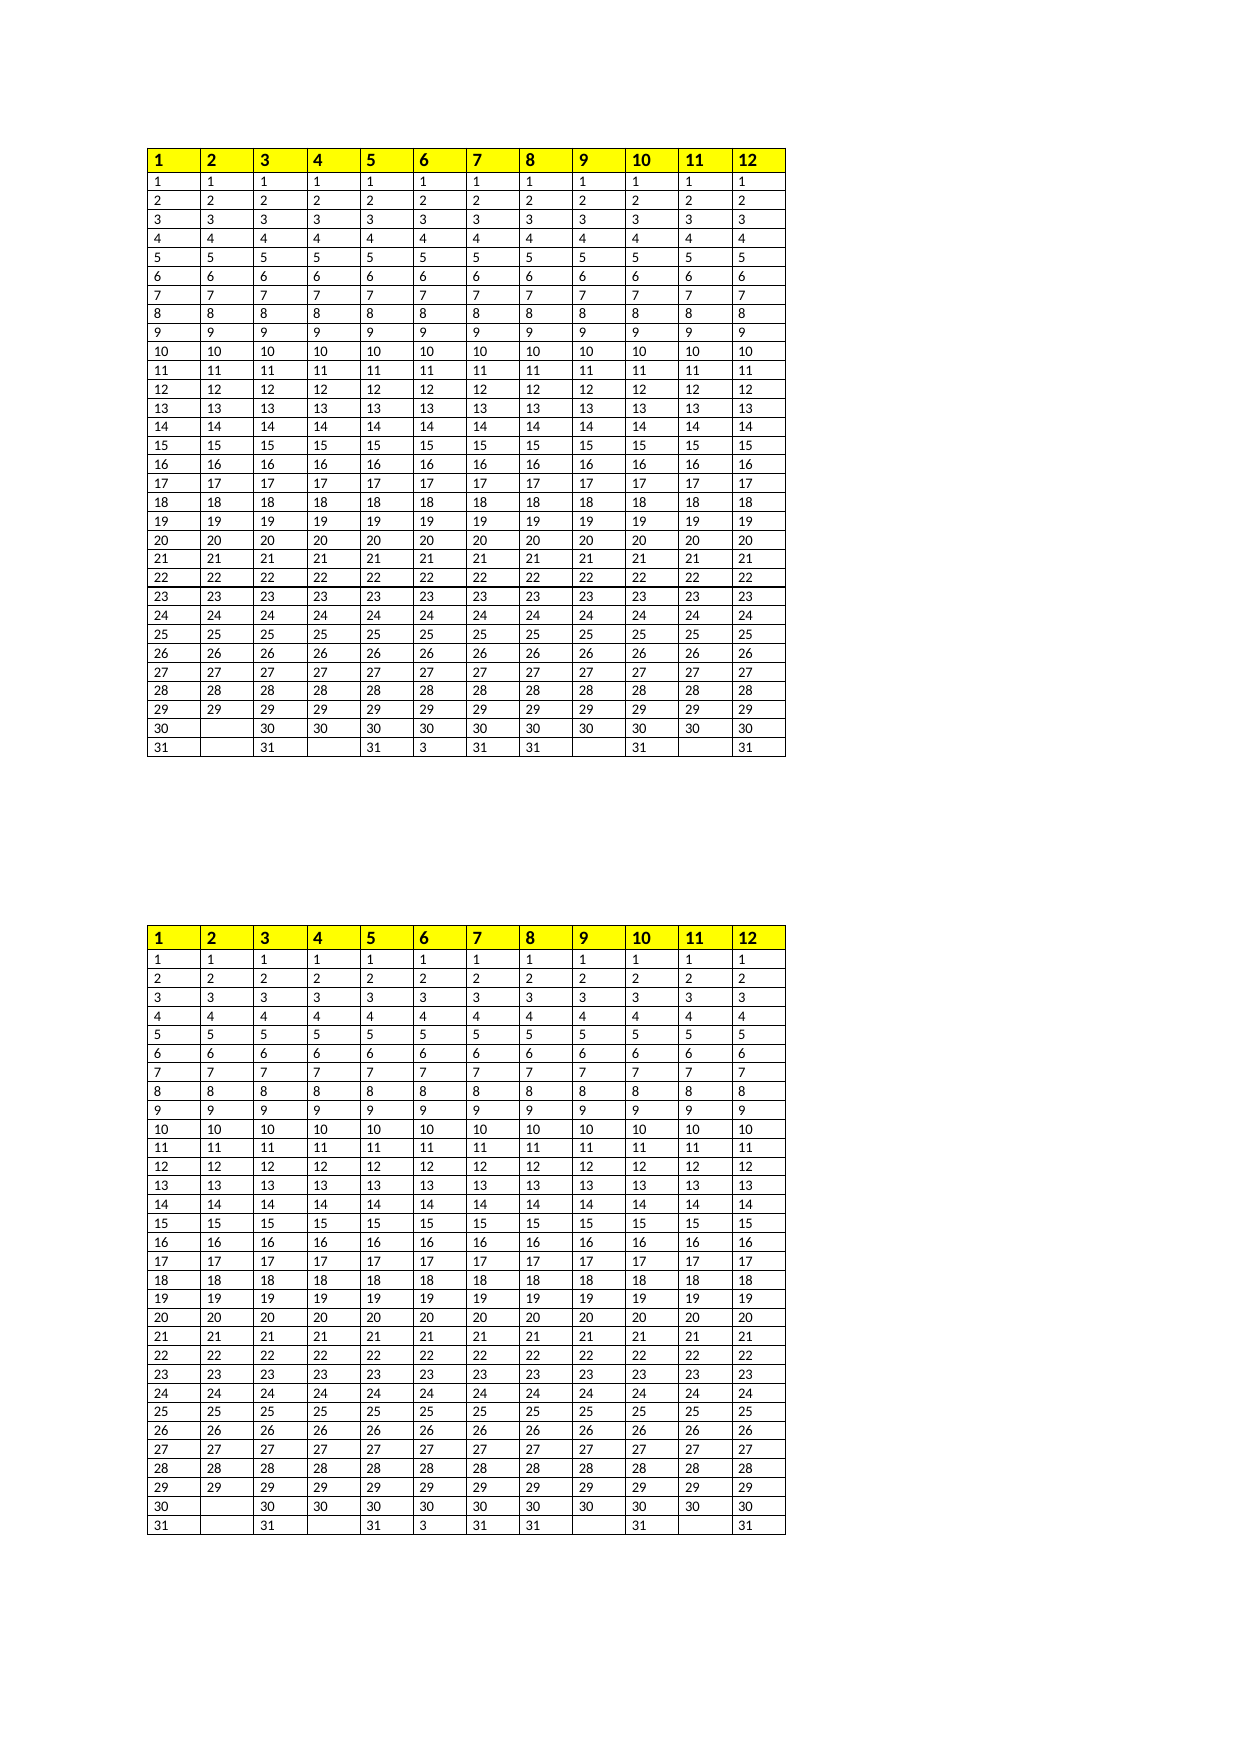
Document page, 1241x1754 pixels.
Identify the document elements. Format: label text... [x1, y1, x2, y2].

table_cell 23 [414, 588, 466, 605]
table_cell 19 [679, 1290, 732, 1307]
table_cell 10 [414, 342, 466, 360]
table_cell 19 [308, 1290, 360, 1307]
table_cell 3 [414, 1516, 466, 1534]
table_cell 6 [148, 1045, 200, 1062]
table_cell 29 [679, 1478, 732, 1496]
table_cell 18 [414, 1271, 466, 1288]
table_cell 12 [148, 380, 200, 398]
table_cell 15 [148, 437, 200, 454]
table_cell 21 [733, 1327, 785, 1345]
table_cell 25 [573, 1403, 625, 1421]
table_cell 6 [308, 267, 360, 285]
table_cell [679, 738, 732, 756]
table_cell 17 [520, 474, 572, 492]
table_cell 31 [626, 1516, 678, 1534]
table_cell [308, 1516, 360, 1534]
table_cell 21 [626, 550, 678, 567]
table_cell 28 [573, 1459, 625, 1477]
table_cell 17 [201, 1252, 253, 1270]
table_cell 8 [626, 305, 678, 322]
table_cell 17 [361, 1252, 413, 1270]
table_cell 11 [414, 361, 466, 379]
table_cell 11 [679, 1139, 732, 1157]
table_cell 8 [148, 305, 200, 322]
table_cell 15 [467, 437, 519, 454]
table_cell 17 [148, 474, 200, 492]
table_cell 10 [361, 342, 413, 360]
table_cell 14 [520, 418, 572, 436]
table_cell 24 [520, 606, 572, 624]
table_header 6 [414, 149, 466, 172]
table_cell 29 [626, 1478, 678, 1496]
table_cell 7 [573, 1063, 625, 1081]
table_cell 14 [414, 418, 466, 436]
table_cell 11 [308, 1139, 360, 1157]
table_cell 3 [467, 210, 519, 228]
table_cell 19 [520, 1290, 572, 1307]
table_cell 9 [414, 1101, 466, 1119]
table_cell 19 [467, 1290, 519, 1307]
table_cell 1 [254, 950, 307, 968]
table_cell 30 [626, 719, 678, 737]
table_cell 13 [467, 399, 519, 417]
table_cell 11 [361, 361, 413, 379]
table_cell 23 [201, 1365, 253, 1383]
table_cell 17 [254, 1252, 307, 1270]
table_cell 10 [254, 342, 307, 360]
table_cell 19 [201, 512, 253, 530]
table_cell 22 [733, 1346, 785, 1364]
table_cell 3 [148, 210, 200, 228]
table_cell 19 [414, 512, 466, 530]
table_cell 10 [308, 342, 360, 360]
table_cell 17 [467, 1252, 519, 1270]
table_cell 10 [308, 1120, 360, 1138]
table_cell 20 [626, 531, 678, 549]
table_cell 13 [414, 1176, 466, 1194]
table_cell 16 [679, 1233, 732, 1251]
table_cell 26 [573, 644, 625, 662]
table_cell 31 [520, 738, 572, 756]
table_cell 10 [679, 1120, 732, 1138]
table_cell 29 [467, 701, 519, 718]
table_cell 28 [201, 1459, 253, 1477]
table_cell 27 [520, 663, 572, 681]
table_cell 15 [626, 1214, 678, 1232]
table_cell 2 [148, 969, 200, 987]
table_cell 1 [733, 173, 785, 190]
table_cell 25 [679, 625, 732, 643]
table_cell 2 [733, 191, 785, 209]
table_cell 7 [733, 1063, 785, 1081]
table_cell 25 [733, 1403, 785, 1421]
table_cell 23 [361, 588, 413, 605]
table_cell 9 [733, 1101, 785, 1119]
table_header 5 [361, 149, 413, 172]
table_cell 1 [467, 950, 519, 968]
table_cell 3 [414, 210, 466, 228]
table_cell 7 [467, 1063, 519, 1081]
table_cell 25 [148, 625, 200, 643]
table_cell 7 [201, 286, 253, 303]
table_cell 30 [520, 719, 572, 737]
table_cell 9 [148, 1101, 200, 1119]
table_cell 26 [254, 644, 307, 662]
table_cell 28 [254, 1459, 307, 1477]
table_cell 4 [361, 229, 413, 247]
table_cell 18 [520, 493, 572, 511]
table_header 3 [254, 926, 307, 949]
table_cell 8 [679, 1082, 732, 1100]
table_cell 22 [414, 1346, 466, 1364]
table_cell 13 [201, 1176, 253, 1194]
table_cell 20 [679, 531, 732, 549]
table_cell 23 [520, 588, 572, 605]
table_cell 6 [361, 1045, 413, 1062]
table_cell 13 [308, 399, 360, 417]
table_cell 23 [361, 1365, 413, 1383]
table_cell 27 [520, 1440, 572, 1458]
table_cell 28 [361, 682, 413, 699]
table_cell 4 [201, 1007, 253, 1024]
table_cell 14 [573, 1195, 625, 1213]
table_cell 9 [361, 324, 413, 341]
table_cell 23 [308, 588, 360, 605]
table_header 8 [520, 926, 572, 949]
table_cell 24 [520, 1384, 572, 1402]
table_cell 2 [679, 969, 732, 987]
table_cell 20 [573, 1309, 625, 1326]
table_cell 19 [254, 512, 307, 530]
table_cell 8 [520, 305, 572, 322]
table_cell 24 [733, 606, 785, 624]
table_cell 11 [361, 1139, 413, 1157]
table_cell 8 [254, 305, 307, 322]
table_cell 25 [679, 1403, 732, 1421]
table_cell 6 [414, 267, 466, 285]
table_header 10 [626, 926, 678, 949]
table_cell 28 [573, 682, 625, 699]
table_cell [201, 719, 253, 737]
table_cell 7 [308, 286, 360, 303]
table_cell 24 [679, 1384, 732, 1402]
table_cell 23 [679, 1365, 732, 1383]
table_cell 24 [467, 1384, 519, 1402]
table_cell 3 [573, 210, 625, 228]
table_cell 24 [414, 1384, 466, 1402]
table_cell 26 [520, 1422, 572, 1439]
table_cell 9 [414, 324, 466, 341]
table_cell 17 [201, 474, 253, 492]
table_cell 20 [148, 531, 200, 549]
table_cell 31 [148, 1516, 200, 1534]
table_cell 13 [520, 399, 572, 417]
table_cell 13 [361, 399, 413, 417]
table_cell 18 [148, 493, 200, 511]
table_cell 12 [361, 1158, 413, 1175]
table_cell 9 [573, 1101, 625, 1119]
table_cell 24 [201, 1384, 253, 1402]
table_cell 26 [201, 644, 253, 662]
table_cell 14 [254, 418, 307, 436]
table_cell 25 [201, 625, 253, 643]
table_cell 9 [148, 324, 200, 341]
table_cell 22 [733, 569, 785, 586]
table_cell 7 [626, 1063, 678, 1081]
table_header 1 [148, 926, 200, 949]
table_cell 21 [414, 1327, 466, 1345]
table_cell 1 [414, 950, 466, 968]
table_cell 13 [520, 1176, 572, 1194]
table_cell 22 [679, 569, 732, 586]
table_cell 12 [626, 1158, 678, 1175]
table_cell 11 [254, 361, 307, 379]
table_cell 27 [148, 1440, 200, 1458]
table_cell 13 [254, 1176, 307, 1194]
table_cell 28 [414, 682, 466, 699]
table_cell 18 [467, 493, 519, 511]
table_cell 16 [201, 455, 253, 473]
table_cell 6 [148, 267, 200, 285]
table_cell 26 [308, 1422, 360, 1439]
table_cell 18 [679, 493, 732, 511]
table_cell 30 [414, 1497, 466, 1515]
table_cell 22 [308, 569, 360, 586]
table_cell 13 [148, 399, 200, 417]
table_cell 31 [254, 738, 307, 756]
table_cell 19 [520, 512, 572, 530]
table_cell 19 [308, 512, 360, 530]
table_cell 12 [679, 380, 732, 398]
table_cell 24 [148, 1384, 200, 1402]
table_cell 7 [308, 1063, 360, 1081]
table_cell 26 [679, 644, 732, 662]
table_cell 8 [414, 1082, 466, 1100]
table_cell 26 [148, 1422, 200, 1439]
table_cell 26 [573, 1422, 625, 1439]
table_cell 20 [254, 1309, 307, 1326]
table_cell 30 [308, 719, 360, 737]
table_cell 6 [254, 1045, 307, 1062]
table_cell 18 [573, 493, 625, 511]
table_cell 19 [679, 512, 732, 530]
table_cell 24 [573, 1384, 625, 1402]
table_cell 9 [626, 324, 678, 341]
table_cell 16 [679, 455, 732, 473]
table_cell 3 [626, 210, 678, 228]
table_cell 22 [467, 1346, 519, 1364]
table_cell 15 [520, 1214, 572, 1232]
table_cell 23 [733, 588, 785, 605]
table_cell 10 [733, 342, 785, 360]
table_cell 10 [520, 1120, 572, 1138]
table_cell 29 [414, 1478, 466, 1496]
table_cell 1 [679, 173, 732, 190]
table_cell 29 [520, 701, 572, 718]
table_cell 25 [201, 1403, 253, 1421]
table_cell 3 [361, 210, 413, 228]
table_header 6 [414, 926, 466, 949]
table_cell 4 [733, 1007, 785, 1024]
table_cell 8 [520, 1082, 572, 1100]
table_cell 14 [254, 1195, 307, 1213]
table_cell 23 [626, 588, 678, 605]
table_cell 30 [733, 1497, 785, 1515]
table_cell 28 [467, 1459, 519, 1477]
table_cell 16 [361, 1233, 413, 1251]
table_cell 23 [148, 588, 200, 605]
table_cell 14 [308, 1195, 360, 1213]
table_cell 26 [361, 1422, 413, 1439]
table_header 2 [201, 926, 253, 949]
table_cell 29 [148, 701, 200, 718]
table_cell 31 [467, 1516, 519, 1534]
table_cell 19 [361, 1290, 413, 1307]
table_header 4 [308, 926, 360, 949]
table_cell 13 [361, 1176, 413, 1194]
table_cell 12 [520, 380, 572, 398]
table_cell 6 [573, 1045, 625, 1062]
table_cell 16 [148, 455, 200, 473]
table_cell 1 [573, 950, 625, 968]
table_cell 1 [148, 173, 200, 190]
table_cell 3 [414, 738, 466, 756]
table_cell 10 [467, 342, 519, 360]
table_cell 26 [414, 644, 466, 662]
table_cell 23 [733, 1365, 785, 1383]
table_cell 4 [679, 229, 732, 247]
table_cell 5 [679, 1026, 732, 1043]
table_cell 23 [467, 1365, 519, 1383]
table_cell 15 [733, 437, 785, 454]
table_cell 23 [148, 1365, 200, 1383]
table_cell 30 [626, 1497, 678, 1515]
table_cell 21 [467, 1327, 519, 1345]
table_cell 21 [361, 1327, 413, 1345]
table_cell 7 [148, 1063, 200, 1081]
table_cell 12 [308, 380, 360, 398]
table_cell 3 [573, 988, 625, 1006]
table_cell 14 [573, 418, 625, 436]
table_cell 10 [626, 342, 678, 360]
table_cell 1 [733, 950, 785, 968]
table_cell 25 [626, 625, 678, 643]
table_cell 3 [733, 988, 785, 1006]
table_cell 13 [573, 1176, 625, 1194]
table_cell 26 [679, 1422, 732, 1439]
table_cell 9 [733, 324, 785, 341]
table_cell 2 [626, 191, 678, 209]
table_header 7 [467, 149, 519, 172]
table_cell 25 [254, 625, 307, 643]
table_cell 22 [626, 1346, 678, 1364]
table_cell 27 [733, 663, 785, 681]
table_cell 27 [626, 663, 678, 681]
table_cell 25 [467, 625, 519, 643]
table_cell 17 [626, 1252, 678, 1270]
table_cell 28 [201, 682, 253, 699]
table_cell 18 [467, 1271, 519, 1288]
table_cell 27 [308, 1440, 360, 1458]
table_cell 17 [414, 474, 466, 492]
table_cell 29 [361, 1478, 413, 1496]
table_cell 28 [254, 682, 307, 699]
table_cell 26 [148, 644, 200, 662]
table_cell 26 [254, 1422, 307, 1439]
table_cell 11 [148, 361, 200, 379]
table_cell 15 [626, 437, 678, 454]
table_cell 8 [467, 1082, 519, 1100]
table_cell 4 [467, 1007, 519, 1024]
table_cell 28 [520, 682, 572, 699]
table_cell 28 [679, 682, 732, 699]
table_cell 2 [679, 191, 732, 209]
table_cell 3 [201, 210, 253, 228]
table_cell 11 [733, 1139, 785, 1157]
table_cell 3 [414, 988, 466, 1006]
table_cell 7 [254, 1063, 307, 1081]
table_cell 18 [626, 493, 678, 511]
table_cell 15 [254, 437, 307, 454]
table_cell 18 [733, 493, 785, 511]
table_cell 17 [467, 474, 519, 492]
table_cell 11 [201, 1139, 253, 1157]
table_cell 9 [254, 324, 307, 341]
table_cell 8 [201, 305, 253, 322]
table_cell 3 [520, 210, 572, 228]
table_cell 1 [201, 950, 253, 968]
table_cell 21 [733, 550, 785, 567]
table_cell 16 [626, 455, 678, 473]
table_cell 30 [679, 719, 732, 737]
table_cell 6 [573, 267, 625, 285]
table_cell 14 [626, 1195, 678, 1213]
table_cell 15 [201, 437, 253, 454]
table_cell 11 [520, 361, 572, 379]
table_cell 27 [201, 663, 253, 681]
table_cell 21 [520, 1327, 572, 1345]
table_cell 15 [520, 437, 572, 454]
table_cell 7 [361, 1063, 413, 1081]
table_cell 11 [467, 1139, 519, 1157]
table_cell 29 [573, 701, 625, 718]
table_header 8 [520, 149, 572, 172]
table_cell 12 [361, 380, 413, 398]
table_cell 30 [679, 1497, 732, 1515]
table_header 5 [361, 926, 413, 949]
table_header 3 [254, 149, 307, 172]
table_cell 2 [467, 191, 519, 209]
table_cell 5 [308, 248, 360, 266]
table_cell 29 [573, 1478, 625, 1496]
table_cell 18 [520, 1271, 572, 1288]
table_cell 28 [733, 682, 785, 699]
table_cell 1 [201, 173, 253, 190]
table_cell 19 [626, 512, 678, 530]
table_cell 14 [148, 1195, 200, 1213]
table_cell 4 [573, 1007, 625, 1024]
table_cell 27 [626, 1440, 678, 1458]
table_cell 18 [254, 493, 307, 511]
table_cell 23 [254, 588, 307, 605]
table_cell 20 [414, 531, 466, 549]
table_cell 29 [467, 1478, 519, 1496]
table_cell 7 [254, 286, 307, 303]
table_cell 15 [679, 1214, 732, 1232]
table_cell 31 [520, 1516, 572, 1534]
table_cell 5 [254, 1026, 307, 1043]
table_cell 22 [148, 1346, 200, 1364]
table_cell 20 [148, 1309, 200, 1326]
table_cell 18 [361, 1271, 413, 1288]
table_cell 13 [679, 1176, 732, 1194]
table_cell 4 [361, 1007, 413, 1024]
table_cell 17 [148, 1252, 200, 1270]
table_cell 24 [626, 606, 678, 624]
table_cell 4 [148, 1007, 200, 1024]
table_cell 30 [254, 1497, 307, 1515]
table_cell 22 [201, 569, 253, 586]
table_cell 30 [467, 719, 519, 737]
table_cell 3 [254, 988, 307, 1006]
table_cell 25 [467, 1403, 519, 1421]
table_cell 18 [148, 1271, 200, 1288]
table_cell 12 [254, 380, 307, 398]
table_cell 10 [254, 1120, 307, 1138]
table_cell 12 [414, 1158, 466, 1175]
table_cell [201, 1516, 253, 1534]
table_cell 8 [361, 305, 413, 322]
table_cell 7 [520, 1063, 572, 1081]
table_cell 10 [573, 342, 625, 360]
table_cell 17 [520, 1252, 572, 1270]
table_cell 21 [254, 1327, 307, 1345]
table_cell 22 [467, 569, 519, 586]
table_cell 1 [467, 173, 519, 190]
table_cell 8 [573, 1082, 625, 1100]
table_cell 19 [414, 1290, 466, 1307]
table_cell 5 [520, 248, 572, 266]
table_cell 30 [361, 1497, 413, 1515]
table_cell 2 [733, 969, 785, 987]
table_cell 18 [679, 1271, 732, 1288]
table_cell 13 [201, 399, 253, 417]
table_cell 27 [573, 1440, 625, 1458]
table_cell 16 [254, 1233, 307, 1251]
table_cell 2 [308, 969, 360, 987]
table_cell 24 [414, 606, 466, 624]
table_cell 13 [414, 399, 466, 417]
table_cell 12 [467, 380, 519, 398]
table_cell 23 [679, 588, 732, 605]
table_cell 15 [467, 1214, 519, 1232]
table_cell 26 [467, 1422, 519, 1439]
table_cell 12 [308, 1158, 360, 1175]
table_cell 8 [573, 305, 625, 322]
table_cell 10 [201, 1120, 253, 1138]
table_cell 21 [626, 1327, 678, 1345]
table_cell 27 [573, 663, 625, 681]
table_cell 10 [201, 342, 253, 360]
table_cell 29 [148, 1478, 200, 1496]
table_cell 22 [679, 1346, 732, 1364]
table_cell 16 [201, 1233, 253, 1251]
table_cell 5 [414, 248, 466, 266]
table_cell 6 [467, 1045, 519, 1062]
table_cell 31 [148, 738, 200, 756]
table_cell 29 [254, 1478, 307, 1496]
table_cell 6 [361, 267, 413, 285]
table_cell 7 [414, 1063, 466, 1081]
table_cell 2 [361, 191, 413, 209]
table_cell 15 [308, 437, 360, 454]
table_cell 19 [733, 512, 785, 530]
table_cell 21 [520, 550, 572, 567]
table_cell 12 [201, 380, 253, 398]
table_cell 8 [308, 305, 360, 322]
table_cell 16 [467, 455, 519, 473]
table_cell 31 [361, 1516, 413, 1534]
table_cell 18 [308, 493, 360, 511]
table_cell 13 [733, 1176, 785, 1194]
table_cell 3 [679, 988, 732, 1006]
table_cell 11 [201, 361, 253, 379]
table_cell 1 [626, 173, 678, 190]
table_cell 11 [148, 1139, 200, 1157]
table_cell 11 [414, 1139, 466, 1157]
table_cell 7 [733, 286, 785, 303]
table_cell 27 [201, 1440, 253, 1458]
table_cell 29 [308, 1478, 360, 1496]
table_cell 29 [520, 1478, 572, 1496]
table_cell 26 [626, 1422, 678, 1439]
table_cell 24 [308, 606, 360, 624]
table_cell 2 [254, 191, 307, 209]
table_cell 21 [148, 550, 200, 567]
table_cell 18 [733, 1271, 785, 1288]
table_cell 19 [467, 512, 519, 530]
table_cell 28 [467, 682, 519, 699]
table_cell 4 [308, 229, 360, 247]
table_cell 25 [733, 625, 785, 643]
table_cell 27 [414, 1440, 466, 1458]
table_header 12 [733, 149, 785, 172]
table_cell 24 [254, 1384, 307, 1402]
table_cell 24 [308, 1384, 360, 1402]
table_cell 2 [361, 969, 413, 987]
table_cell 1 [520, 173, 572, 190]
table_cell 21 [573, 1327, 625, 1345]
table_cell 20 [733, 1309, 785, 1326]
table_header 7 [467, 926, 519, 949]
table_cell 6 [520, 1045, 572, 1062]
table_cell 5 [679, 248, 732, 266]
table_cell 9 [520, 1101, 572, 1119]
table_header 11 [679, 149, 732, 172]
table_header 4 [308, 149, 360, 172]
table_cell 17 [626, 474, 678, 492]
table_cell 4 [626, 229, 678, 247]
table_cell 16 [148, 1233, 200, 1251]
table_cell 23 [201, 588, 253, 605]
table_cell 12 [733, 380, 785, 398]
table_cell 8 [733, 305, 785, 322]
table_cell 19 [573, 512, 625, 530]
table_cell 3 [626, 988, 678, 1006]
table_cell 4 [520, 1007, 572, 1024]
table_cell 13 [467, 1176, 519, 1194]
table_cell 19 [201, 1290, 253, 1307]
table_cell 22 [254, 1346, 307, 1364]
table_cell 5 [201, 1026, 253, 1043]
table_cell 30 [414, 719, 466, 737]
table_cell 24 [626, 1384, 678, 1402]
table_cell 4 [254, 1007, 307, 1024]
table_cell 16 [467, 1233, 519, 1251]
table_cell 8 [733, 1082, 785, 1100]
table_cell 20 [520, 531, 572, 549]
table_cell 5 [520, 1026, 572, 1043]
table_cell 11 [254, 1139, 307, 1157]
table_cell 17 [679, 474, 732, 492]
table_cell 17 [254, 474, 307, 492]
table_cell 14 [520, 1195, 572, 1213]
table_cell 26 [733, 644, 785, 662]
table_cell 5 [254, 248, 307, 266]
table_cell 2 [520, 969, 572, 987]
table_cell 6 [679, 1045, 732, 1062]
table_cell 22 [626, 569, 678, 586]
table_cell 8 [361, 1082, 413, 1100]
table_cell 6 [733, 1045, 785, 1062]
table_cell 27 [679, 1440, 732, 1458]
table_cell 19 [254, 1290, 307, 1307]
table_cell 20 [308, 1309, 360, 1326]
table_cell 22 [520, 569, 572, 586]
table_cell 29 [733, 1478, 785, 1496]
table_cell 26 [626, 644, 678, 662]
table_cell 3 [254, 210, 307, 228]
table_cell 4 [414, 229, 466, 247]
table_cell 5 [733, 1026, 785, 1043]
table_cell 20 [573, 531, 625, 549]
table_cell 2 [626, 969, 678, 987]
table_cell 15 [308, 1214, 360, 1232]
table_cell 30 [733, 719, 785, 737]
table_cell 14 [733, 418, 785, 436]
table_cell 8 [308, 1082, 360, 1100]
table_cell 15 [148, 1214, 200, 1232]
table_cell 7 [148, 286, 200, 303]
table_cell 20 [361, 531, 413, 549]
table_cell 8 [201, 1082, 253, 1100]
table_header 12 [733, 926, 785, 949]
table_cell 14 [148, 418, 200, 436]
table_cell 1 [308, 173, 360, 190]
table_cell 22 [573, 569, 625, 586]
table_cell 11 [679, 361, 732, 379]
table_cell 15 [414, 1214, 466, 1232]
table_cell 9 [201, 1101, 253, 1119]
table_cell 17 [308, 474, 360, 492]
table_cell 7 [679, 286, 732, 303]
table_cell 16 [361, 455, 413, 473]
table_cell 14 [414, 1195, 466, 1213]
table_cell 12 [467, 1158, 519, 1175]
table_cell 5 [573, 248, 625, 266]
table_cell 16 [573, 455, 625, 473]
table_cell 8 [626, 1082, 678, 1100]
table_cell 24 [733, 1384, 785, 1402]
table_cell 18 [254, 1271, 307, 1288]
table_cell 1 [361, 950, 413, 968]
table_cell 5 [467, 248, 519, 266]
table_cell 11 [573, 1139, 625, 1157]
table_cell 15 [573, 437, 625, 454]
table_cell 12 [148, 1158, 200, 1175]
table_cell 12 [573, 380, 625, 398]
table_cell 6 [201, 1045, 253, 1062]
table_cell 12 [254, 1158, 307, 1175]
table_cell 3 [308, 988, 360, 1006]
table_cell 9 [520, 324, 572, 341]
table_cell 8 [679, 305, 732, 322]
table_cell 9 [308, 324, 360, 341]
table_cell 23 [254, 1365, 307, 1383]
table_cell 12 [201, 1158, 253, 1175]
table_cell 15 [733, 1214, 785, 1232]
table_cell 2 [308, 191, 360, 209]
table_cell 21 [679, 1327, 732, 1345]
table_cell 22 [520, 1346, 572, 1364]
table_cell 7 [573, 286, 625, 303]
table_cell 23 [467, 588, 519, 605]
table_cell 31 [626, 738, 678, 756]
table_cell 5 [626, 1026, 678, 1043]
table_cell 7 [520, 286, 572, 303]
table_cell 22 [148, 569, 200, 586]
table_cell 5 [467, 1026, 519, 1043]
table_cell 24 [148, 606, 200, 624]
table_cell 25 [308, 1403, 360, 1421]
table_cell 5 [148, 248, 200, 266]
table_cell 31 [733, 1516, 785, 1534]
table_cell 18 [308, 1271, 360, 1288]
table_header 11 [679, 926, 732, 949]
table_cell 1 [679, 950, 732, 968]
table_cell 8 [414, 305, 466, 322]
table_cell 24 [254, 606, 307, 624]
table_cell 16 [520, 1233, 572, 1251]
table_cell 17 [361, 474, 413, 492]
table_cell [679, 1516, 732, 1534]
table_cell 9 [201, 324, 253, 341]
table_cell 12 [679, 1158, 732, 1175]
table_cell 2 [573, 191, 625, 209]
table_cell 6 [414, 1045, 466, 1062]
table_cell 28 [308, 682, 360, 699]
table_cell 10 [679, 342, 732, 360]
table_cell 21 [201, 1327, 253, 1345]
table_cell 29 [626, 701, 678, 718]
table_cell 6 [467, 267, 519, 285]
table_cell 13 [308, 1176, 360, 1194]
table_cell 27 [254, 663, 307, 681]
table_cell 18 [201, 493, 253, 511]
table_cell 2 [254, 969, 307, 987]
table_cell 29 [361, 701, 413, 718]
table_cell 21 [308, 550, 360, 567]
table_cell 9 [467, 324, 519, 341]
table_cell 17 [573, 1252, 625, 1270]
table_cell 8 [254, 1082, 307, 1100]
table_cell 27 [414, 663, 466, 681]
table_cell 6 [308, 1045, 360, 1062]
table_cell 2 [148, 191, 200, 209]
table_cell 2 [201, 969, 253, 987]
table_cell 30 [148, 1497, 200, 1515]
table_cell 19 [361, 512, 413, 530]
table_cell 4 [626, 1007, 678, 1024]
table_cell 26 [414, 1422, 466, 1439]
table_cell 28 [148, 682, 200, 699]
table_cell 15 [573, 1214, 625, 1232]
table_cell 10 [148, 1120, 200, 1138]
table_cell 21 [679, 550, 732, 567]
table_cell 28 [679, 1459, 732, 1477]
table_cell 6 [733, 267, 785, 285]
table_cell 25 [626, 1403, 678, 1421]
table_cell 12 [573, 1158, 625, 1175]
table_cell [573, 738, 625, 756]
table_cell 17 [573, 474, 625, 492]
table_cell 10 [520, 342, 572, 360]
table_cell 22 [201, 1346, 253, 1364]
table_cell 9 [254, 1101, 307, 1119]
table_cell 11 [626, 1139, 678, 1157]
table_cell 28 [733, 1459, 785, 1477]
table_cell 17 [733, 474, 785, 492]
table_cell 18 [573, 1271, 625, 1288]
table_cell 16 [308, 1233, 360, 1251]
table_cell 4 [733, 229, 785, 247]
table_cell 3 [201, 988, 253, 1006]
table_cell 18 [414, 493, 466, 511]
table_cell 4 [254, 229, 307, 247]
table_cell 21 [573, 550, 625, 567]
table_cell 11 [573, 361, 625, 379]
table_cell 15 [679, 437, 732, 454]
table_cell 15 [201, 1214, 253, 1232]
table_cell [573, 1516, 625, 1534]
table_cell 23 [573, 1365, 625, 1383]
table_cell 30 [467, 1497, 519, 1515]
table_cell 18 [201, 1271, 253, 1288]
table_cell 3 [148, 988, 200, 1006]
table_cell 23 [626, 1365, 678, 1383]
table_cell 11 [520, 1139, 572, 1157]
table_cell 21 [414, 550, 466, 567]
table_cell 28 [626, 682, 678, 699]
table_cell 31 [467, 738, 519, 756]
table_cell 25 [520, 1403, 572, 1421]
table_cell 11 [626, 361, 678, 379]
table_cell 10 [733, 1120, 785, 1138]
table_cell 16 [733, 455, 785, 473]
table_cell 19 [148, 512, 200, 530]
table_cell 10 [626, 1120, 678, 1138]
table_cell 28 [414, 1459, 466, 1477]
table_header 2 [201, 149, 253, 172]
table_cell 5 [201, 248, 253, 266]
table_cell 26 [361, 644, 413, 662]
table_cell 4 [414, 1007, 466, 1024]
table_cell 27 [733, 1440, 785, 1458]
table_cell 20 [733, 531, 785, 549]
table_cell 25 [414, 1403, 466, 1421]
table_cell 21 [361, 550, 413, 567]
table_cell 14 [626, 418, 678, 436]
table_cell 17 [414, 1252, 466, 1270]
table_cell 31 [733, 738, 785, 756]
table_cell 17 [308, 1252, 360, 1270]
table_cell 11 [308, 361, 360, 379]
table_cell 30 [254, 719, 307, 737]
table_cell 16 [308, 455, 360, 473]
table_cell 25 [573, 625, 625, 643]
table_cell 20 [414, 1309, 466, 1326]
table_cell 4 [467, 229, 519, 247]
table_cell 12 [733, 1158, 785, 1175]
table_cell 9 [361, 1101, 413, 1119]
table_cell 12 [626, 380, 678, 398]
table_cell 13 [148, 1176, 200, 1194]
table_cell 2 [201, 191, 253, 209]
table_cell 28 [308, 1459, 360, 1477]
table_cell 24 [361, 1384, 413, 1402]
table_cell 30 [573, 719, 625, 737]
table_cell 15 [414, 437, 466, 454]
table_cell 16 [254, 455, 307, 473]
table_cell 5 [361, 1026, 413, 1043]
table_cell 27 [467, 1440, 519, 1458]
table_cell 29 [679, 701, 732, 718]
table_cell 4 [520, 229, 572, 247]
table_cell 25 [414, 625, 466, 643]
table_cell 9 [573, 324, 625, 341]
table_cell 16 [414, 455, 466, 473]
table_cell 23 [520, 1365, 572, 1383]
table_cell 2 [414, 191, 466, 209]
table_cell 8 [148, 1082, 200, 1100]
table_cell 21 [201, 550, 253, 567]
table_cell 5 [414, 1026, 466, 1043]
table_cell 2 [520, 191, 572, 209]
table_cell 3 [520, 988, 572, 1006]
table_cell 9 [679, 324, 732, 341]
table_cell 28 [520, 1459, 572, 1477]
table_cell 7 [414, 286, 466, 303]
table_cell 22 [308, 1346, 360, 1364]
table_cell 30 [308, 1497, 360, 1515]
table_cell 29 [414, 701, 466, 718]
table_cell 23 [308, 1365, 360, 1383]
table_cell 7 [467, 286, 519, 303]
table_cell 10 [467, 1120, 519, 1138]
table_cell 24 [361, 606, 413, 624]
table_cell 1 [148, 950, 200, 968]
table_cell 4 [308, 1007, 360, 1024]
table_cell 7 [626, 286, 678, 303]
table_cell 5 [148, 1026, 200, 1043]
table_cell 4 [201, 229, 253, 247]
table_cell 9 [679, 1101, 732, 1119]
table_cell 6 [626, 267, 678, 285]
table_cell 12 [520, 1158, 572, 1175]
table_cell 13 [626, 1176, 678, 1194]
table_cell 29 [308, 701, 360, 718]
table_cell 31 [254, 1516, 307, 1534]
table_cell 27 [148, 663, 200, 681]
table_cell 4 [679, 1007, 732, 1024]
table_cell 5 [361, 248, 413, 266]
table_cell 21 [467, 550, 519, 567]
table_cell 22 [414, 569, 466, 586]
table_cell 7 [201, 1063, 253, 1081]
table_cell 25 [254, 1403, 307, 1421]
table_cell 9 [626, 1101, 678, 1119]
table_header 1 [148, 149, 200, 172]
table_cell 19 [733, 1290, 785, 1307]
table_cell 6 [254, 267, 307, 285]
table_cell 27 [361, 1440, 413, 1458]
table_cell 2 [414, 969, 466, 987]
table_cell 1 [361, 173, 413, 190]
table_cell 20 [361, 1309, 413, 1326]
table_cell 20 [254, 531, 307, 549]
table_cell 20 [520, 1309, 572, 1326]
table_cell 1 [254, 173, 307, 190]
table_cell 9 [308, 1101, 360, 1119]
table_cell 22 [573, 1346, 625, 1364]
table_cell 11 [467, 361, 519, 379]
table_cell 18 [626, 1271, 678, 1288]
table_cell 30 [520, 1497, 572, 1515]
table_cell 10 [361, 1120, 413, 1138]
table_cell 1 [626, 950, 678, 968]
table_cell 3 [733, 210, 785, 228]
table_cell 14 [467, 1195, 519, 1213]
table_cell 6 [201, 267, 253, 285]
table_cell 24 [573, 606, 625, 624]
table_cell 22 [361, 569, 413, 586]
table_cell 25 [308, 625, 360, 643]
table_cell 25 [520, 625, 572, 643]
table_cell 29 [201, 1478, 253, 1496]
table_cell 30 [361, 719, 413, 737]
table_cell 4 [148, 229, 200, 247]
table_cell 14 [361, 1195, 413, 1213]
table_cell 27 [308, 663, 360, 681]
table_cell 3 [308, 210, 360, 228]
table_cell 5 [308, 1026, 360, 1043]
table_cell 7 [361, 286, 413, 303]
table_cell 17 [733, 1252, 785, 1270]
table_cell 20 [467, 1309, 519, 1326]
table_cell 28 [361, 1459, 413, 1477]
table_cell 5 [733, 248, 785, 266]
table_cell 24 [679, 606, 732, 624]
table_cell 11 [733, 361, 785, 379]
table_cell 3 [467, 988, 519, 1006]
table_cell 30 [573, 1497, 625, 1515]
table_cell 6 [679, 267, 732, 285]
table_cell 6 [520, 267, 572, 285]
table_header 9 [573, 149, 625, 172]
table_cell 23 [573, 588, 625, 605]
table_cell 14 [201, 418, 253, 436]
table_cell 28 [148, 1459, 200, 1477]
table_cell 26 [520, 644, 572, 662]
table_cell 18 [361, 493, 413, 511]
table_cell 17 [679, 1252, 732, 1270]
table_cell 21 [308, 1327, 360, 1345]
table_cell 20 [679, 1309, 732, 1326]
table_cell 1 [414, 173, 466, 190]
table_cell 25 [361, 1403, 413, 1421]
table_cell 13 [573, 399, 625, 417]
table_cell 8 [467, 305, 519, 322]
table_cell 21 [254, 550, 307, 567]
table_cell 22 [254, 569, 307, 586]
table_cell 28 [626, 1459, 678, 1477]
table_cell 16 [573, 1233, 625, 1251]
table_cell 13 [733, 399, 785, 417]
table_cell 1 [520, 950, 572, 968]
table_cell 20 [626, 1309, 678, 1326]
table_cell 20 [201, 1309, 253, 1326]
table_cell 4 [573, 229, 625, 247]
table_cell 23 [414, 1365, 466, 1383]
table_cell [201, 738, 253, 756]
table_cell 14 [733, 1195, 785, 1213]
table_cell 12 [414, 380, 466, 398]
table_cell 27 [254, 1440, 307, 1458]
table_cell 21 [148, 1327, 200, 1345]
table_cell 26 [201, 1422, 253, 1439]
table_cell 29 [201, 701, 253, 718]
table_cell 13 [679, 399, 732, 417]
table_cell 1 [573, 173, 625, 190]
table_cell 15 [361, 437, 413, 454]
table_cell 19 [626, 1290, 678, 1307]
table_cell 16 [733, 1233, 785, 1251]
table_cell 29 [733, 701, 785, 718]
table_cell 27 [467, 663, 519, 681]
table_cell 27 [679, 663, 732, 681]
table_cell 25 [148, 1403, 200, 1421]
table_cell 16 [626, 1233, 678, 1251]
table_cell 26 [308, 644, 360, 662]
table_cell 2 [467, 969, 519, 987]
table_cell 14 [361, 418, 413, 436]
table_cell 29 [254, 701, 307, 718]
table_cell 10 [414, 1120, 466, 1138]
table_cell 15 [254, 1214, 307, 1232]
table_cell 6 [626, 1045, 678, 1062]
table_cell 10 [148, 342, 200, 360]
table_cell 16 [414, 1233, 466, 1251]
table_cell 13 [626, 399, 678, 417]
table_cell 5 [626, 248, 678, 266]
table_cell 26 [733, 1422, 785, 1439]
table_cell 25 [361, 625, 413, 643]
table_cell 2 [573, 969, 625, 987]
table_cell 3 [361, 988, 413, 1006]
table_cell 7 [679, 1063, 732, 1081]
table_cell 1 [308, 950, 360, 968]
table_header 9 [573, 926, 625, 949]
table_cell 14 [201, 1195, 253, 1213]
table_cell 5 [573, 1026, 625, 1043]
table_cell 27 [361, 663, 413, 681]
table_cell 13 [254, 399, 307, 417]
table_cell 19 [573, 1290, 625, 1307]
table_cell 14 [679, 418, 732, 436]
table_cell 20 [467, 531, 519, 549]
table_cell 10 [573, 1120, 625, 1138]
table_cell [308, 738, 360, 756]
table_cell 24 [201, 606, 253, 624]
table_cell 9 [467, 1101, 519, 1119]
table_cell 16 [520, 455, 572, 473]
table_cell 22 [361, 1346, 413, 1364]
table_cell 20 [308, 531, 360, 549]
table_cell 20 [201, 531, 253, 549]
table_cell 14 [467, 418, 519, 436]
table_cell 19 [148, 1290, 200, 1307]
table_cell 3 [679, 210, 732, 228]
table_cell 30 [148, 719, 200, 737]
table_cell 26 [467, 644, 519, 662]
table_cell 15 [361, 1214, 413, 1232]
table_cell 14 [679, 1195, 732, 1213]
table_cell [201, 1497, 253, 1515]
table_cell 14 [308, 418, 360, 436]
table_header 10 [626, 149, 678, 172]
table_cell 31 [361, 738, 413, 756]
table_cell 24 [467, 606, 519, 624]
